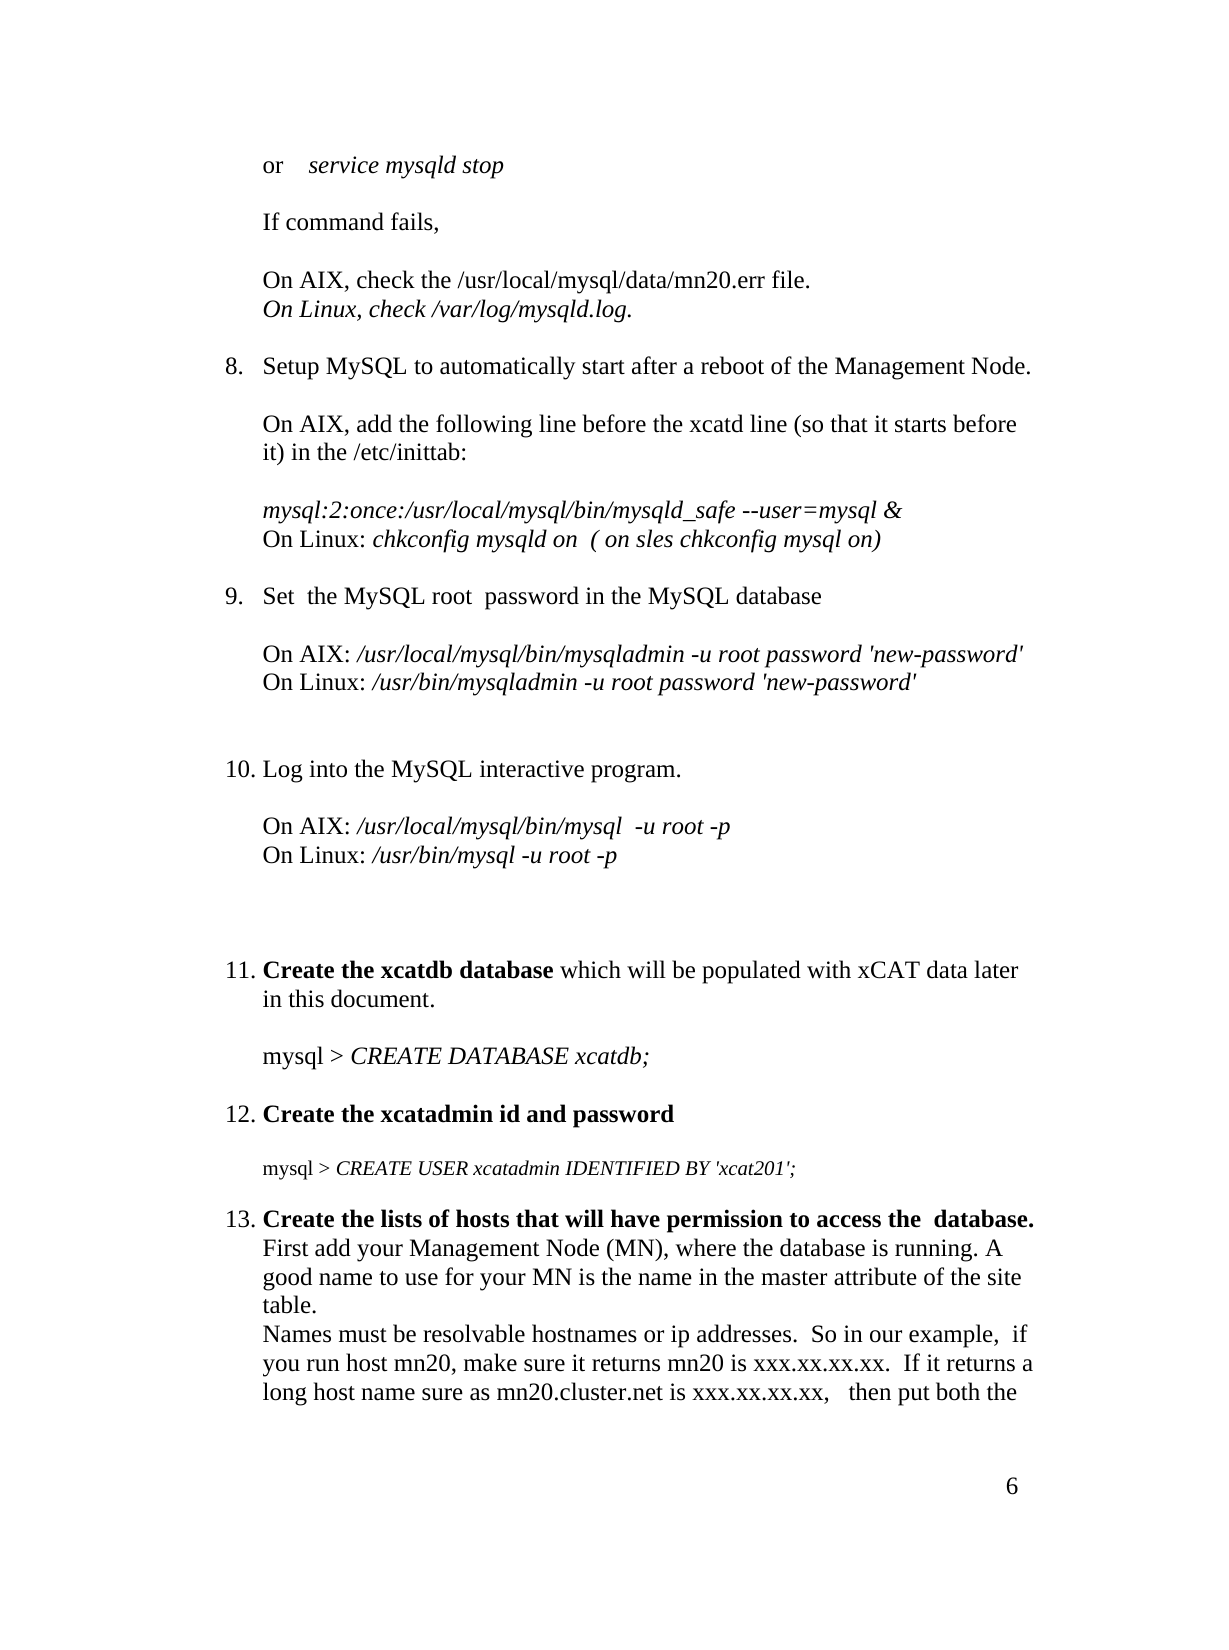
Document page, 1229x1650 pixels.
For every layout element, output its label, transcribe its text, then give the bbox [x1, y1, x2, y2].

list On AIX, add the following line before the xcatd line (so that it starts before it) in the /etc/inittab: [225, 380, 1041, 466]
list Create the xcatdb database which will be populated with xCAT data later in this document. [225, 955, 1041, 1012]
list On AIX: /usr/local/mysql/bin/mysqladmin -u root password 'new-password' On Linux: /usr/bin/mysqladmin -u root password 'new-password' [225, 610, 1041, 725]
list Names must be resolvable hostnames or ip addresses. So in our example, if you run host mn20, make sure it returns mn20 is xxx.xx.xx.xx. If it returns a long host name sure as mn20.cluster.net is xxx.xx.xx.xx, then put both the [225, 1319, 1041, 1406]
list Create the xcatadmin id and password mysql > CREATE USER xcatadmin IDENTIFIED BY 'xcat201'; [225, 1099, 1041, 1180]
list Log into the MySQL interactive program. On AIX: /usr/local/mysql/bin/mysql -u root -p On Linux: /usr/bin/mysql -u root -p [225, 754, 1041, 926]
list If command fails, [225, 207, 1041, 236]
text or service mysqld stop [187, 150, 1041, 179]
text mysql > CREATE DATABASE xcatdb; [262, 1012, 1041, 1099]
list mysql:2:once:/usr/local/mysql/bin/mysqld_safe --user=mysql & On Linux: chkconfig mysqld on ( on sles chkconfig mysql on) [225, 466, 1041, 552]
list Setup MySQL to automatically start after a reboot of the Management Node. [225, 351, 1041, 380]
list Set the MySQL root password in the MySQL database [225, 581, 1041, 610]
list Create the lists of hosts that will have permission to access the database. First add your Management Node (MN), where the database is running. A good name to use for your MN is the name in the master attribute of the site table. [225, 1204, 1041, 1319]
list On AIX, check the /usr/local/mysql/data/mn20.err file. [225, 236, 1041, 294]
text On Linux, check /var/log/mysqld.log. [187, 294, 1041, 351]
